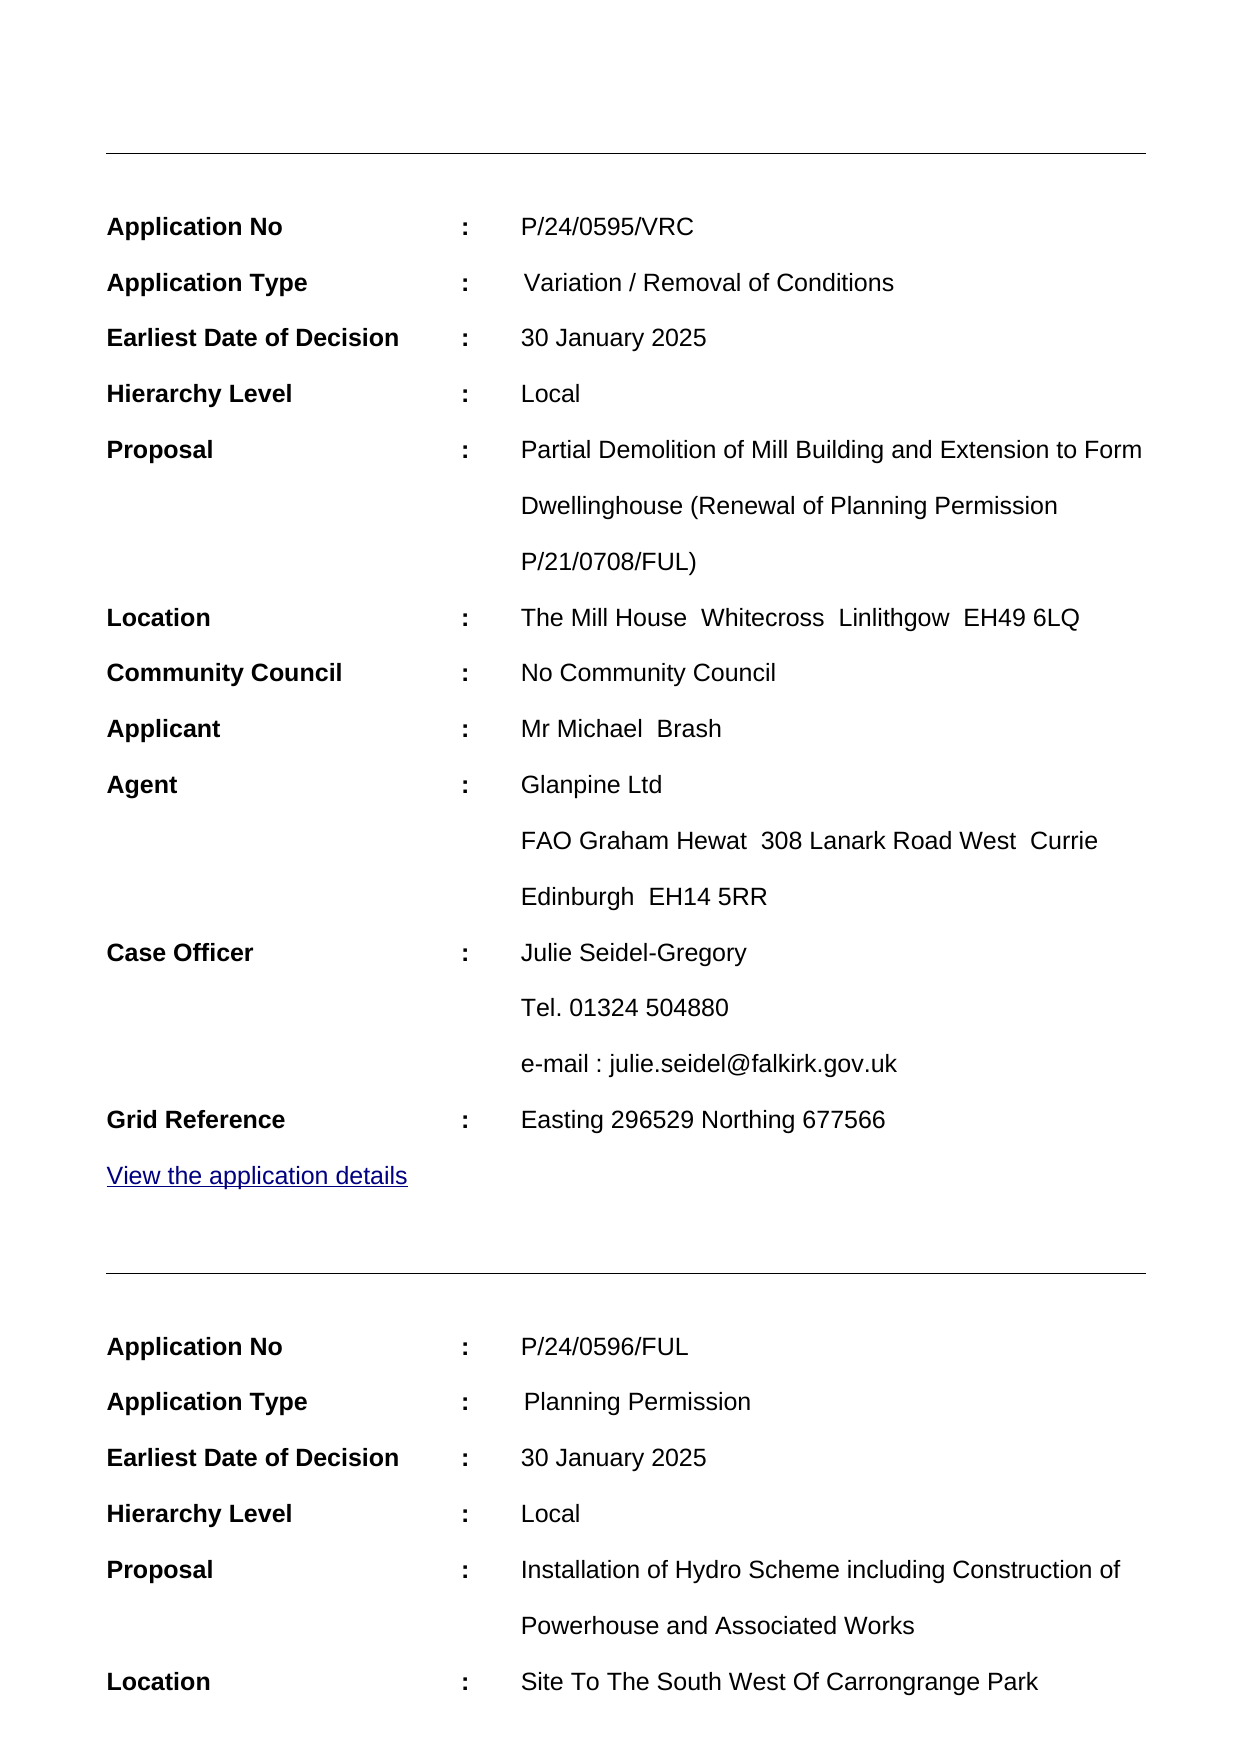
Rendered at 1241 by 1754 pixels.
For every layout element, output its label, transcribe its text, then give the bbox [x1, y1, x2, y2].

text P/21/0708/FUL) [106, 547, 1146, 575]
text Proposal : Partial Demolition of Mill Building and Extension to Form [106, 435, 1146, 464]
text Application Type : Variation / Removal of Conditions [106, 267, 1146, 296]
text Hierarchy Level : Local [106, 1499, 1146, 1528]
text Location : Site To The South West Of Carrongrange Park [106, 1666, 1146, 1695]
text Earliest Date of Decision : 30 January 2025 [106, 1443, 1146, 1472]
text Edinburgh EH14 5RR [106, 882, 1146, 910]
text Case Officer : Julie Seidel-Gregory [106, 937, 1146, 966]
text Earliest Date of Decision : 30 January 2025 [106, 323, 1146, 352]
text Powerhouse and Associated Works [106, 1611, 1146, 1639]
text Agent : Glanpine Ltd [106, 770, 1146, 799]
text Dwellinghouse (Renewal of Planning Permission [106, 491, 1146, 519]
text Grid Reference : Easting 296529 Northing 677566 [106, 1105, 1146, 1134]
text Community Council : No Community Council [106, 658, 1146, 687]
text Applicant : Mr Michael Brash [106, 714, 1146, 743]
text Tel. 01324 504880 [106, 993, 1146, 1022]
text FAO Graham Hewat 308 Lanark Road West Currie [106, 826, 1146, 854]
text Hierarchy Level : Local [106, 379, 1146, 408]
text View the application details [106, 1161, 1146, 1189]
text Application No : P/24/0595/VRC [106, 212, 1146, 240]
text Proposal : Installation of Hydro Scheme including Construction of [106, 1555, 1146, 1583]
text Application Type : Planning Permission [106, 1387, 1146, 1416]
text Application No : P/24/0596/FUL [106, 1331, 1146, 1360]
text e-mail : julie.seidel@falkirk.gov.uk [106, 1049, 1146, 1078]
text Location : The Mill House Whitecross Linlithgow EH49 6LQ [106, 602, 1146, 631]
